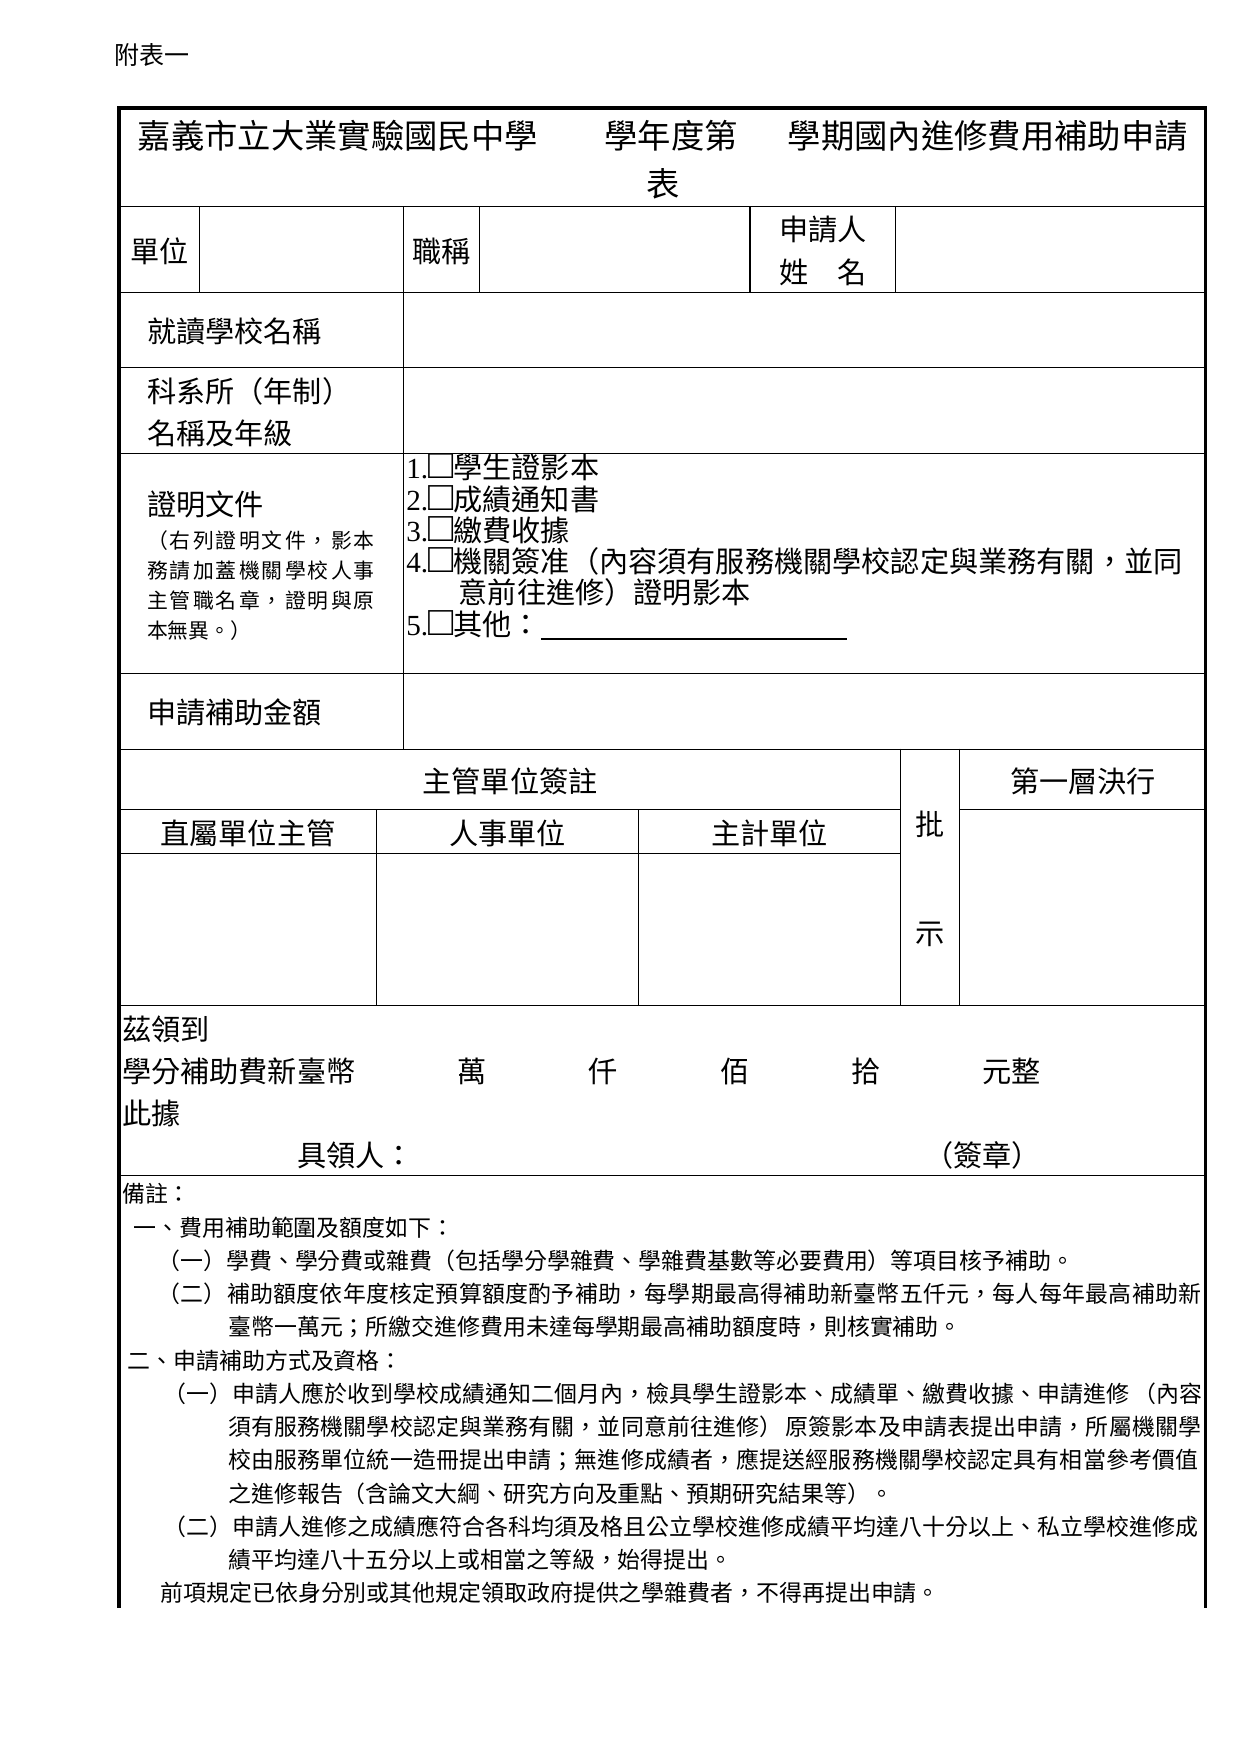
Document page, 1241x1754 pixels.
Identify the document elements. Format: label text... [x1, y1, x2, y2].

table_cell [639, 854, 900, 1005]
table_cell [404, 674, 1204, 748]
table_cell 申請補助金額 [121, 674, 403, 748]
table_cell 主管單位簽註 [121, 750, 900, 809]
table_cell 人事單位 [377, 810, 638, 853]
table_cell 申請人 姓 名 [751, 207, 895, 292]
table_cell [404, 293, 1204, 367]
table_header 嘉義市立大業實驗國民中學 學年度第 學期國內進修費用補助申請表 [121, 110, 1204, 206]
table_cell [480, 207, 749, 292]
table_cell 科系所（年制）名稱及年級 [121, 368, 403, 453]
table_cell [960, 810, 1204, 1005]
table_cell [200, 207, 403, 292]
table_cell 1.□學生證影本 2.□成績通知書 3.□繳費收據 4.□機關簽准（內容須有服務機關學校認定與業務有關，並同意前往進修）證明影本 5.□其他： [404, 454, 1204, 673]
table_cell 主計單位 [639, 810, 900, 853]
table_cell 單位 [121, 207, 199, 292]
table_header 嘉義市立大業實驗國民中學 學年度第 學期國內進修費用補助申請表 [99, 28, 275, 81]
table_cell 就讀學校名稱 [121, 293, 403, 367]
table_cell 備註： 一、費用補助範圍及額度如下： （一）學費、學分費或雜費（包括學分學雜費、學雜費基數等必要費用）等項目核予補助。 （二）補助額度依年度核定預算額度酌予補助，每學期最高得補助新臺幣五仟元，每人每年最高補助新臺幣一萬元；所繳交進修費用未達每學期最高補助額度時，則核實補助。 二、申請補助方式及資格： （一）申請人應於收到學校成績通知二個月內，檢具學生證影本、成績單、繳費收據、申請進修（內容須有服務機關學校認定與業務有關，並同意前往進修）原簽影本及申請表提出申請，所屬機關學校由服務單位統一造冊提出申請；無進修成績者，應提送經服務機關學校認定具有相當參考價值之進修報告（含論文大綱、研究方向及重點、預期研究結果等）。 （二）申請人進修之成績應符合各科均須及格且公立學校進修成績平均達八十分以上、私立學校進修成績平均達八十五分以上或相當之等級，始得提出。 前項規定已依身分別或其他規定領取政府提供之學雜費者，不得再提出申請。 [121, 1176, 1204, 1608]
table_cell [121, 854, 376, 1005]
table_cell 職稱 [404, 207, 479, 292]
table_cell 茲領到 學分補助費新臺幣 萬 仟 佰 拾 元整 此據 具領人： （簽章） [121, 1006, 1204, 1175]
table_cell [377, 854, 638, 1005]
table_cell [896, 207, 1204, 292]
table_cell 批 示 [901, 750, 959, 1005]
table_cell [404, 368, 1204, 453]
table_cell 證明文件 （右列證明文件，影本務請加蓋機關學校人事主管職名章，證明與原本無異。） [121, 454, 403, 673]
table_cell 直屬單位主管 [121, 810, 376, 853]
table_cell 第一層決行 [960, 750, 1204, 809]
